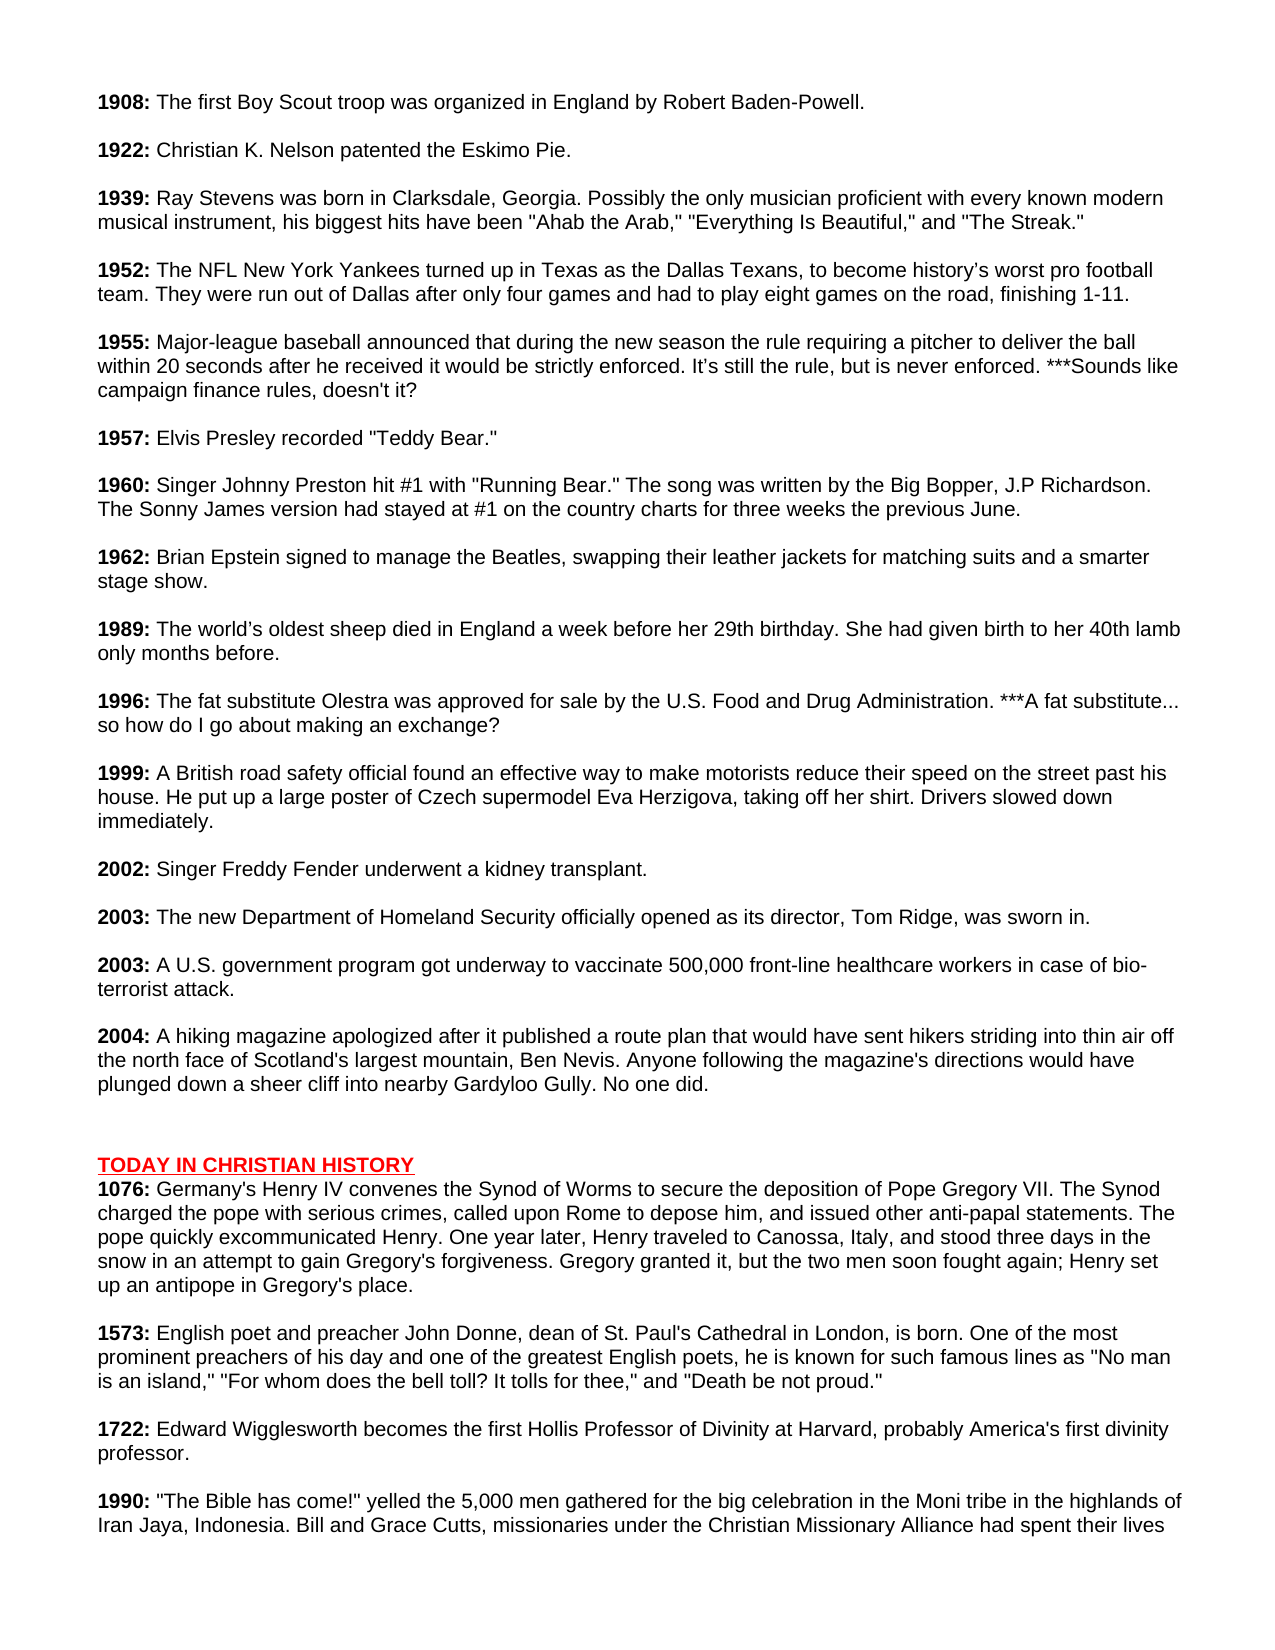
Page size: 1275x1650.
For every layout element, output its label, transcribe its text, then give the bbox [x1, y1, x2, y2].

text 1955: Major-league baseball announced that during the new season the rule requiring a pitcher to deliver the ball within 20 seconds after he received it would be strictly enforced. It’s still the rule, but is never enforced. ***Sounds like campaign finance rules, doesn't it? [97, 329, 1185, 401]
text 1960: Singer Johnny Preston hit #1 with "Running Bear." The song was written by the Big Bopper, J.P Richardson. The Sonny James version had stayed at #1 on the country charts for three weeks the previous June. [97, 473, 1185, 521]
text 2004: A hiking magazine apologized after it published a route plan that would have sent hikers striding into thin air off the north face of Scotland's largest mountain, Ben Nevis. Anyone following the magazine's directions would have plunged down a sheer cliff into nearby Gardyloo Gully. No one did. [97, 1024, 1185, 1096]
text 1999: A British road safety official found an effective way to make motorists reduce their speed on the street past his house. He put up a large poster of Czech supermodel Eva Herzigova, taking off her shirt. Drivers slowed down immediately. [97, 761, 1185, 833]
text TODAY IN CHRISTIAN HISTORY [97, 1153, 1185, 1177]
text 1957: Elvis Presley recorded "Teddy Bear." [97, 425, 1185, 449]
text 1962: Brian Epstein signed to manage the Beatles, swapping their leather jackets for matching suits and a smarter stage show. [97, 545, 1185, 593]
text 1990: "The Bible has come!" yelled the 5,000 men gathered for the big celebration in the Moni tribe in the highlands of Iran Jaya, Indonesia. Bill and Grace Cutts, missionaries under the Christian Missionary Alliance had spent their lives [97, 1488, 1185, 1536]
text 2003: The new Department of Homeland Security officially opened as its director, Tom Ridge, was sworn in. [97, 904, 1185, 928]
text 1939: Ray Stevens was born in Clarksdale, Georgia. Possibly the only musician proficient with every known modern musical instrument, his biggest hits have been "Ahab the Arab," "Everything Is Beautiful," and "The Streak." [97, 186, 1185, 234]
text 1996: The fat substitute Olestra was approved for sale by the U.S. Food and Drug Administration. ***A fat substitute... so how do I go about making an exchange? [97, 689, 1185, 737]
text 2003: A U.S. government program got underway to vaccinate 500,000 front-line healthcare workers in case of bio-terrorist attack. [97, 952, 1185, 1000]
text 1952: The NFL New York Yankees turned up in Texas as the Dallas Texans, to become history’s worst pro football team. They were run out of Dallas after only four games and had to play eight games on the road, finishing 1-11. [97, 258, 1185, 306]
text 1922: Christian K. Nelson patented the Eskimo Pie. [97, 138, 1185, 162]
text 1722: Edward Wigglesworth becomes the first Hollis Professor of Divinity at Harvard, probably America's first divinity professor. [97, 1417, 1185, 1464]
text 1989: The world’s oldest sheep died in England a week before her 29th birthday. She had given birth to her 40th lamb only months before. [97, 617, 1185, 665]
text 1573: English poet and preacher John Donne, dean of St. Paul's Cathedral in London, is born. One of the most prominent preachers of his day and one of the greatest English poets, he is known for such famous lines as "No man is an island," "For whom does the bell toll? It tolls for thee," and "Death be not proud." [97, 1321, 1185, 1393]
text 2002: Singer Freddy Fender underwent a kidney transplant. [97, 857, 1185, 881]
text 1908: The first Boy Scout troop was organized in England by Robert Baden-Powell. [97, 90, 1185, 114]
text 1076: Germany's Henry IV convenes the Synod of Worms to secure the deposition of Pope Gregory VII. The Synod charged the pope with serious crimes, called upon Rome to depose him, and issued other anti-papal statements. The pope quickly excommunicated Henry. One year later, Henry traveled to Canossa, Italy, and stood three days in the snow in an attempt to gain Gregory's forgiveness. Gregory granted it, but the two men soon fought again; Henry set up an antipope in Gregory's place. [97, 1177, 1185, 1297]
